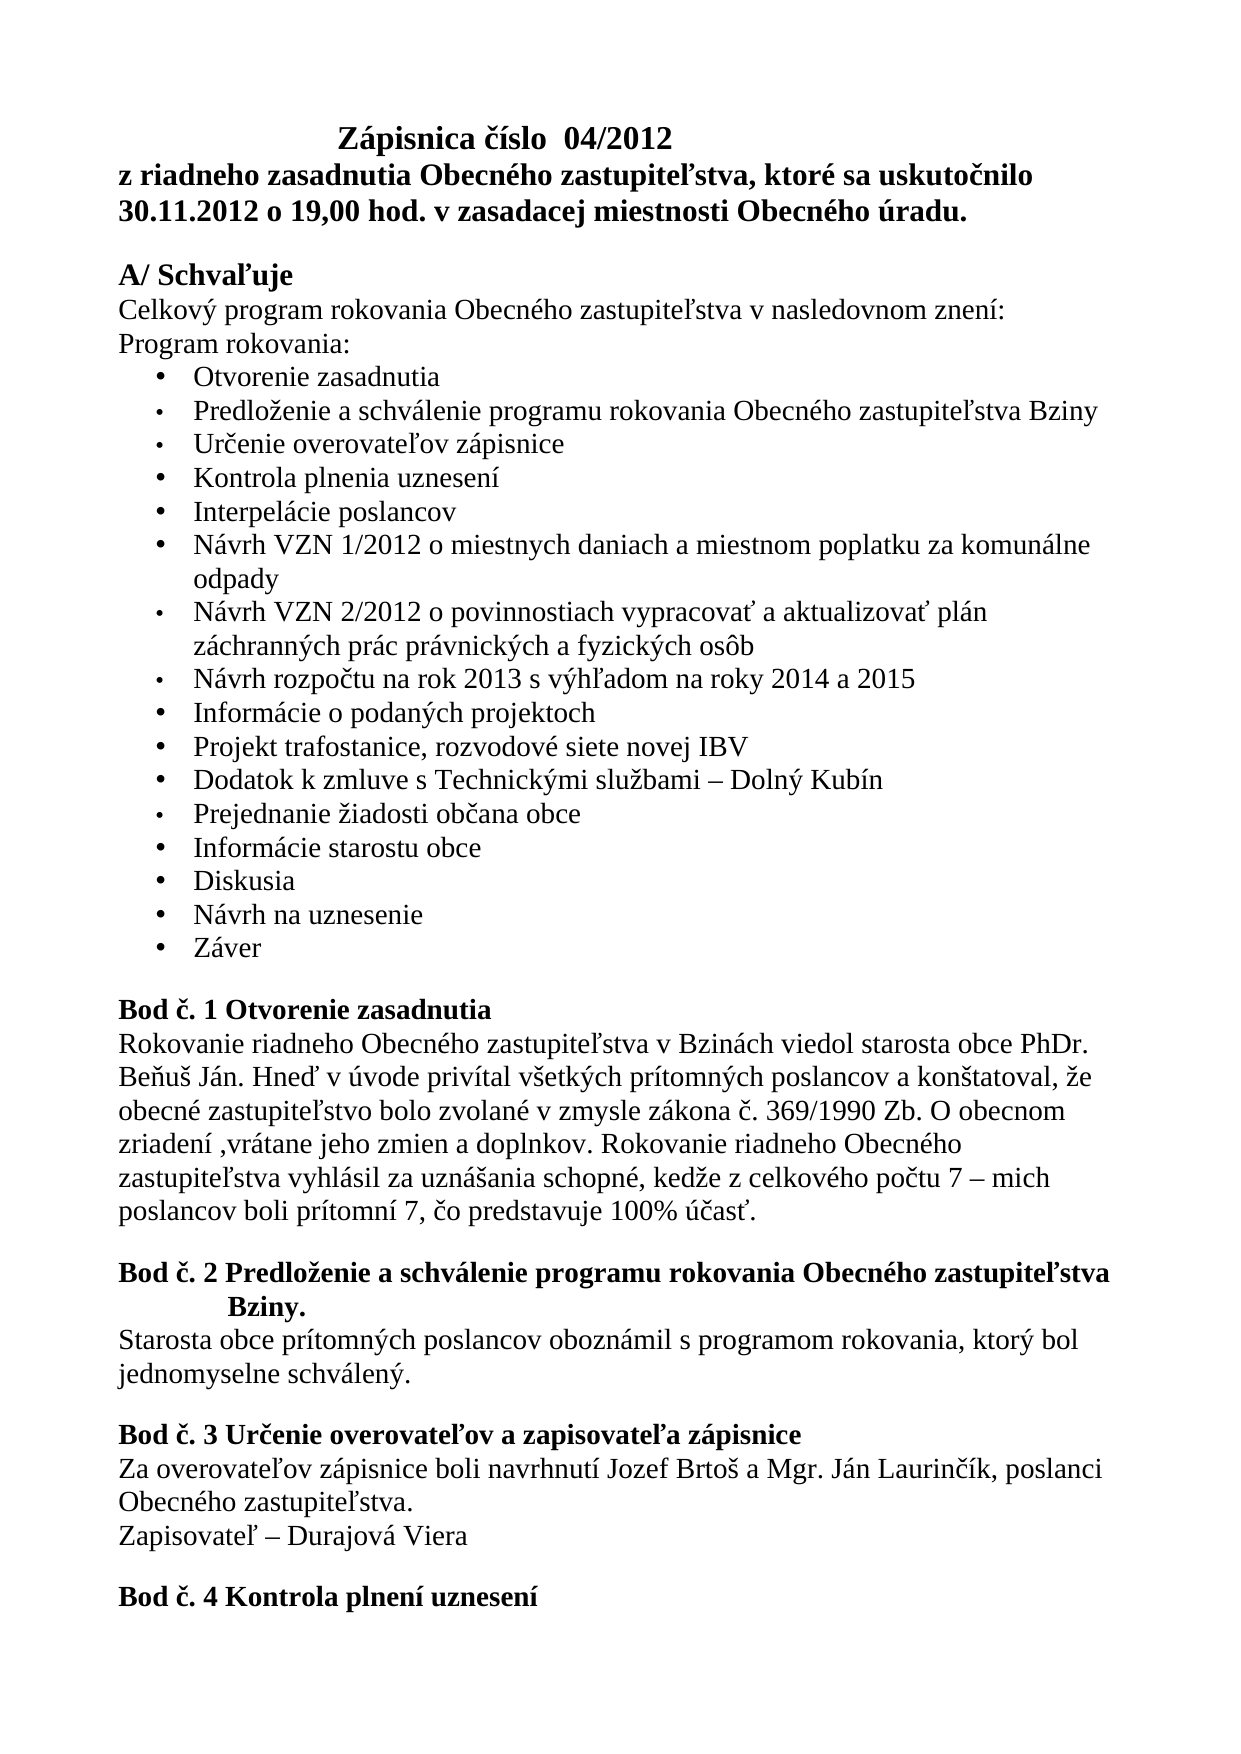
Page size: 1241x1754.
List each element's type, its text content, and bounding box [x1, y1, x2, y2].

text Program rokovania: [118, 326, 1122, 359]
text Bod č. 3 Určenie overovateľov a zapisovateľa zápisnice [118, 1417, 1122, 1451]
list Predloženie a schválenie programu rokovania Obecného zastupiteľstva Bziny [156, 393, 1122, 427]
list Dodatok k zmluve s Technickými službami – Dolný Kubín [156, 762, 1122, 796]
list Otvorenie zasadnutia [156, 359, 1122, 393]
list Návrh VZN 1/2012 o miestnych daniach a miestnom poplatku za komunálne odpady [156, 527, 1122, 594]
text Starosta obce prítomných poslancov oboznámil s programom rokovania, ktorý bol jednomyselne schválený. [118, 1322, 1122, 1389]
list Návrh VZN 2/2012 o povinnostiach vypracovať a aktualizovať plán záchranných prác právnických a fyzických osôb [156, 594, 1122, 662]
list Kontrola plnenia uznesení [156, 460, 1122, 494]
list Prejednanie žiadosti občana obce [156, 796, 1122, 830]
text Zapisovateľ – Durajová Viera [118, 1518, 1122, 1551]
text Zápisnica číslo 04/2012 [118, 118, 1122, 156]
list Návrh na uznesenie [156, 897, 1122, 931]
text Bod č. 2 Predloženie a schválenie programu rokovania Obecného zastupiteľstva [118, 1255, 1122, 1289]
text Celkový program rokovania Obecného zastupiteľstva v nasledovnom znení: [118, 292, 1122, 326]
text Obecného zastupiteľstva. [118, 1484, 1122, 1518]
list Projekt trafostanice, rozvodové siete novej IBV [156, 729, 1122, 762]
text Bod č. 1 Otvorenie zasadnutia [118, 992, 1122, 1026]
list Záver [156, 931, 1122, 964]
text Rokovanie riadneho Obecného zastupiteľstva v Bzinách viedol starosta obce PhDr. Beňuš Ján. Hneď v úvode privítal všetkých prítomných poslancov a konštatoval, že obecné zastupiteľstvo bolo zvolané v zmysle zákona č. 369/1990 Zb. O obecnom zriadení ,vrátane jeho zmien a doplnkov. Rokovanie riadneho Obecného zastupiteľstva vyhlásil za uznášania schopné, kedže z celkového počtu 7 – mich poslancov boli prítomní 7, čo predstavuje 100% účasť. [118, 1026, 1122, 1227]
text Bziny. [118, 1289, 1122, 1322]
list Návrh rozpočtu na rok 2013 s výhľadom na roky 2014 a 2015 [156, 662, 1122, 695]
list Informácie starostu obce [156, 830, 1122, 863]
list Informácie o podaných projektoch [156, 695, 1122, 729]
list Určenie overovateľov zápisnice [156, 427, 1122, 460]
text z riadneho zasadnutia Obecného zastupiteľstva, ktoré sa uskutočnilo 30.11.2012 o 19,00 hod. v zasadacej miestnosti Obecného úradu. [118, 156, 1122, 228]
text Bod č. 4 Kontrola plnení uznesení [118, 1579, 1122, 1613]
text A/ Schvaľuje [118, 256, 1122, 292]
list Interpelácie poslancov [156, 494, 1122, 527]
list Diskusia [156, 863, 1122, 897]
text Za overovateľov zápisnice boli navrhnutí Jozef Brtoš a Mgr. Ján Laurinčík, poslanci [118, 1451, 1122, 1484]
